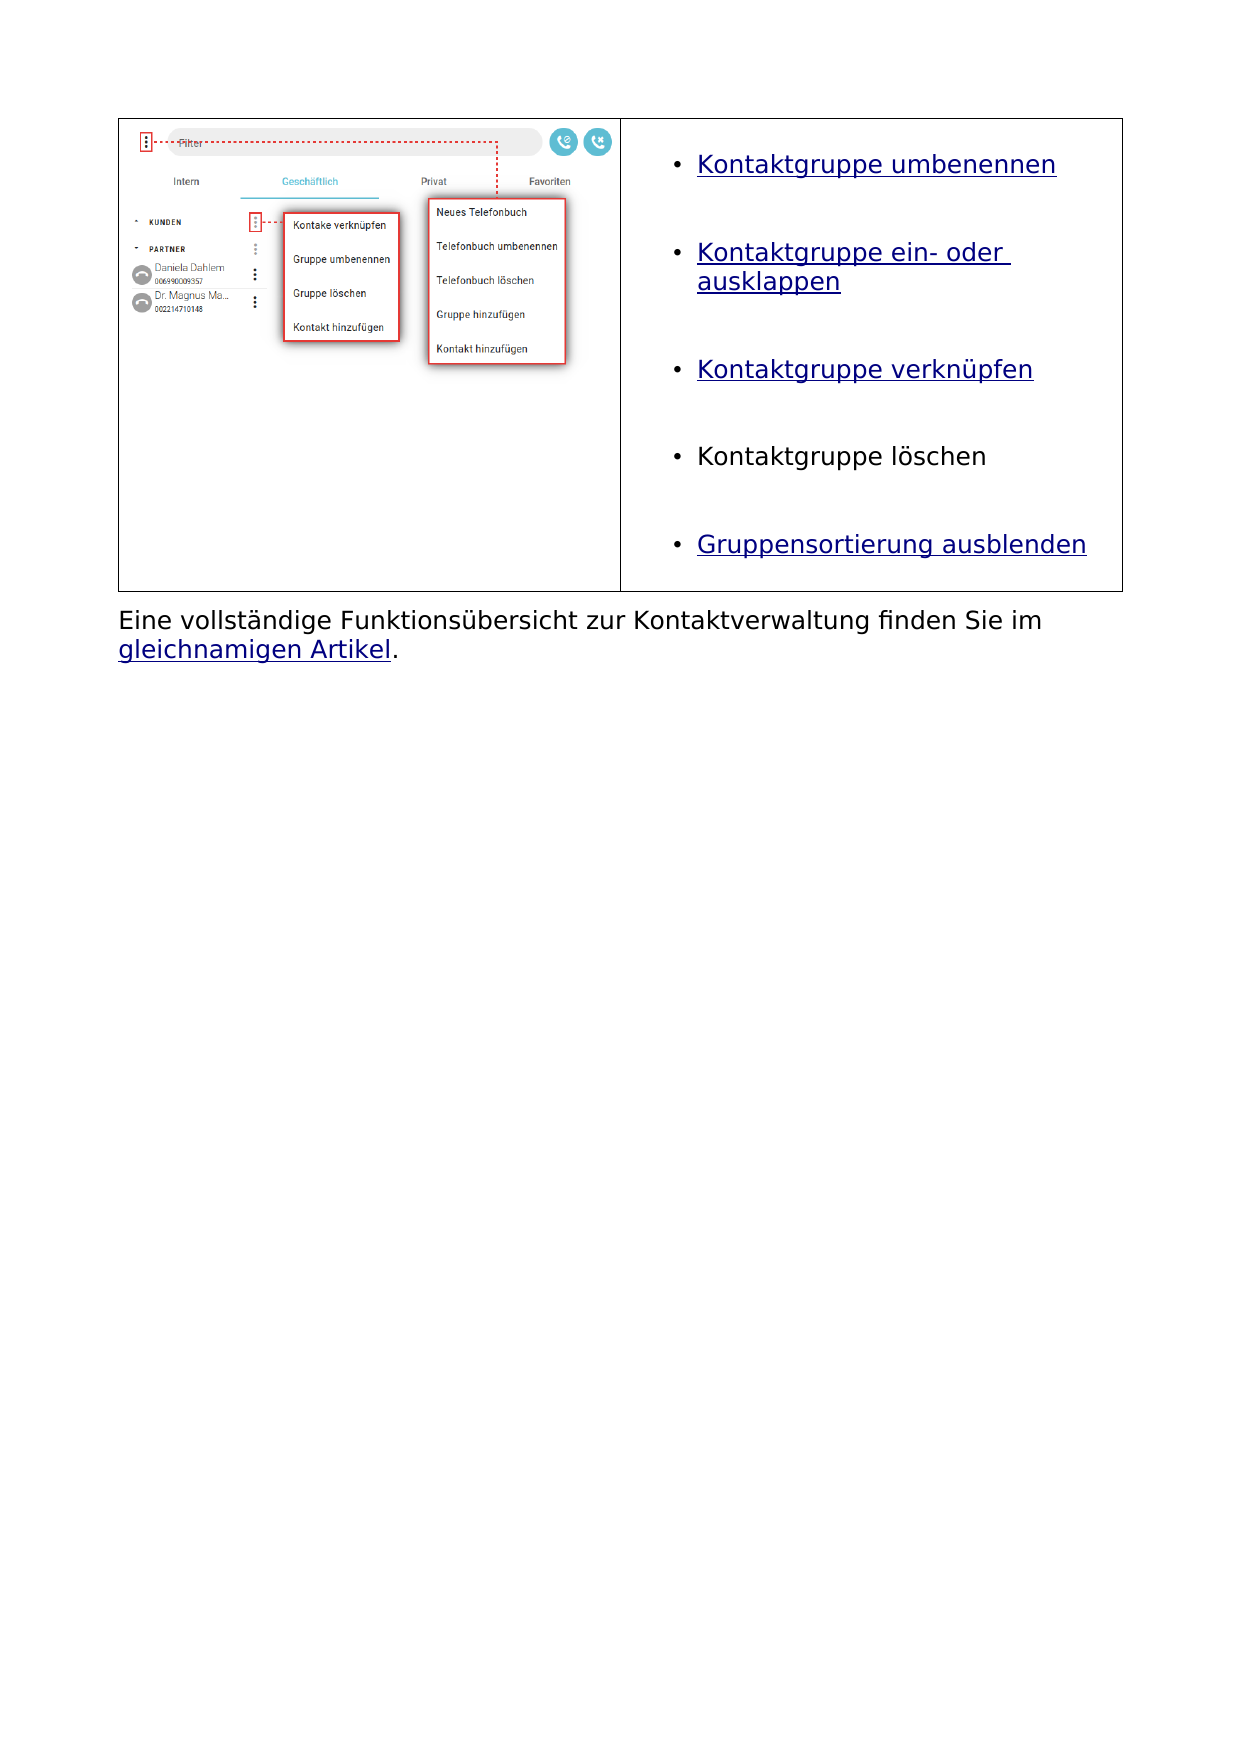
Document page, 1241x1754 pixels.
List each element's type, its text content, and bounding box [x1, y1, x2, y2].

text Eine vollständige Funktionsübersicht zur Kontaktverwaltung finden Sie im gleichnamigen Artikel. [118, 606, 1122, 664]
table_header [119, 119, 620, 591]
table_header Kontaktgruppe umbenennen Kontaktgruppe ein- oder ausklappen Kontaktgruppe verknüpfen Kontaktgruppe löschen Gruppensortierung ausblenden [621, 119, 1122, 591]
picture [121, 121, 618, 384]
